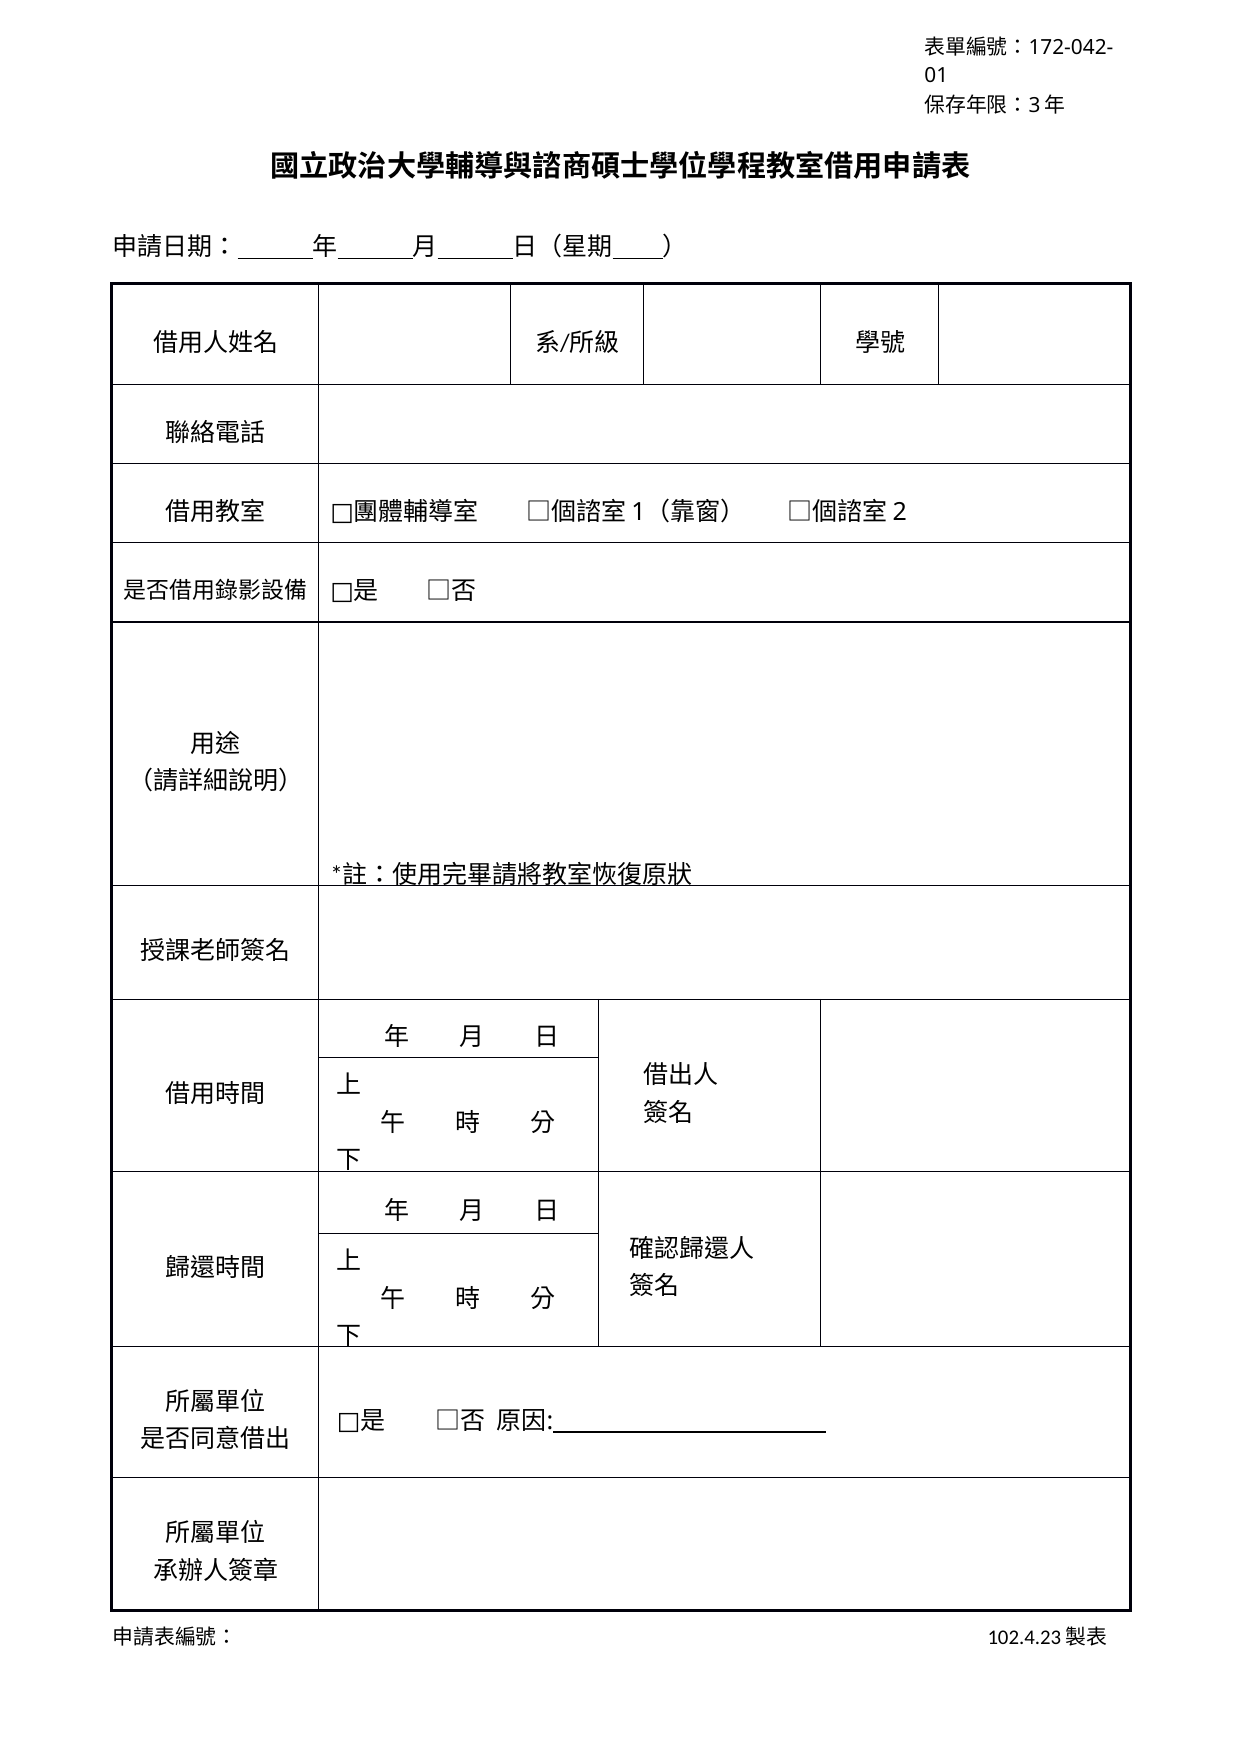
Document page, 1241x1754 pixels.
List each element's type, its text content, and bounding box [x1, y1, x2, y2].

table_cell [319, 886, 1129, 999]
table_cell 所屬單位 承辦人簽章 [113, 1478, 318, 1609]
table_cell 借用時間 [113, 1000, 318, 1171]
table_header [939, 285, 1129, 384]
table_cell 歸還時間 [113, 1172, 318, 1346]
text 申請日期： 年 月 日（星期 ） [112, 220, 1128, 257]
table_cell 年 月 日 [319, 1172, 598, 1233]
table_cell 確認歸還人 簽名 [599, 1172, 820, 1346]
table_cell 所屬單位 是否同意借出 [113, 1347, 318, 1477]
table_header 系/所級 [511, 285, 643, 384]
table_header [319, 285, 510, 384]
table_cell □團體輔導室 □個諮室1（靠窗） □個諮室2 [319, 464, 1129, 542]
table_cell 授課老師簽名 [113, 886, 318, 999]
table_header 學號 [821, 285, 938, 384]
table_cell 借用教室 [113, 464, 318, 542]
table_cell □是 □否 原因: [319, 1347, 1129, 1477]
table_cell 聯絡電話 [113, 385, 318, 463]
table_cell 上 午 時 分 下 [319, 1234, 598, 1346]
table_cell [319, 1478, 1129, 1609]
table_cell [821, 1172, 1129, 1346]
table_cell [319, 385, 1129, 463]
table_cell 用途 （請詳細說明） [113, 623, 318, 885]
table_cell 是否借用錄影設備 [113, 543, 318, 621]
table_cell 年 月 日 [319, 1000, 598, 1057]
table_header 借用人姓名 [113, 285, 318, 384]
table_cell 上 午 時 分 下 [319, 1058, 598, 1171]
table_cell [821, 1000, 1129, 1171]
table_header [644, 285, 820, 384]
table_cell □是 □否 [319, 543, 1129, 621]
table_cell 借出人 簽名 [599, 1000, 820, 1171]
text 國立政治大學輔導與諮商碩士學位學程教室借用申請表 [112, 120, 1128, 195]
table_cell *註：使用完畢請將教室恢復原狀 [319, 623, 1129, 885]
